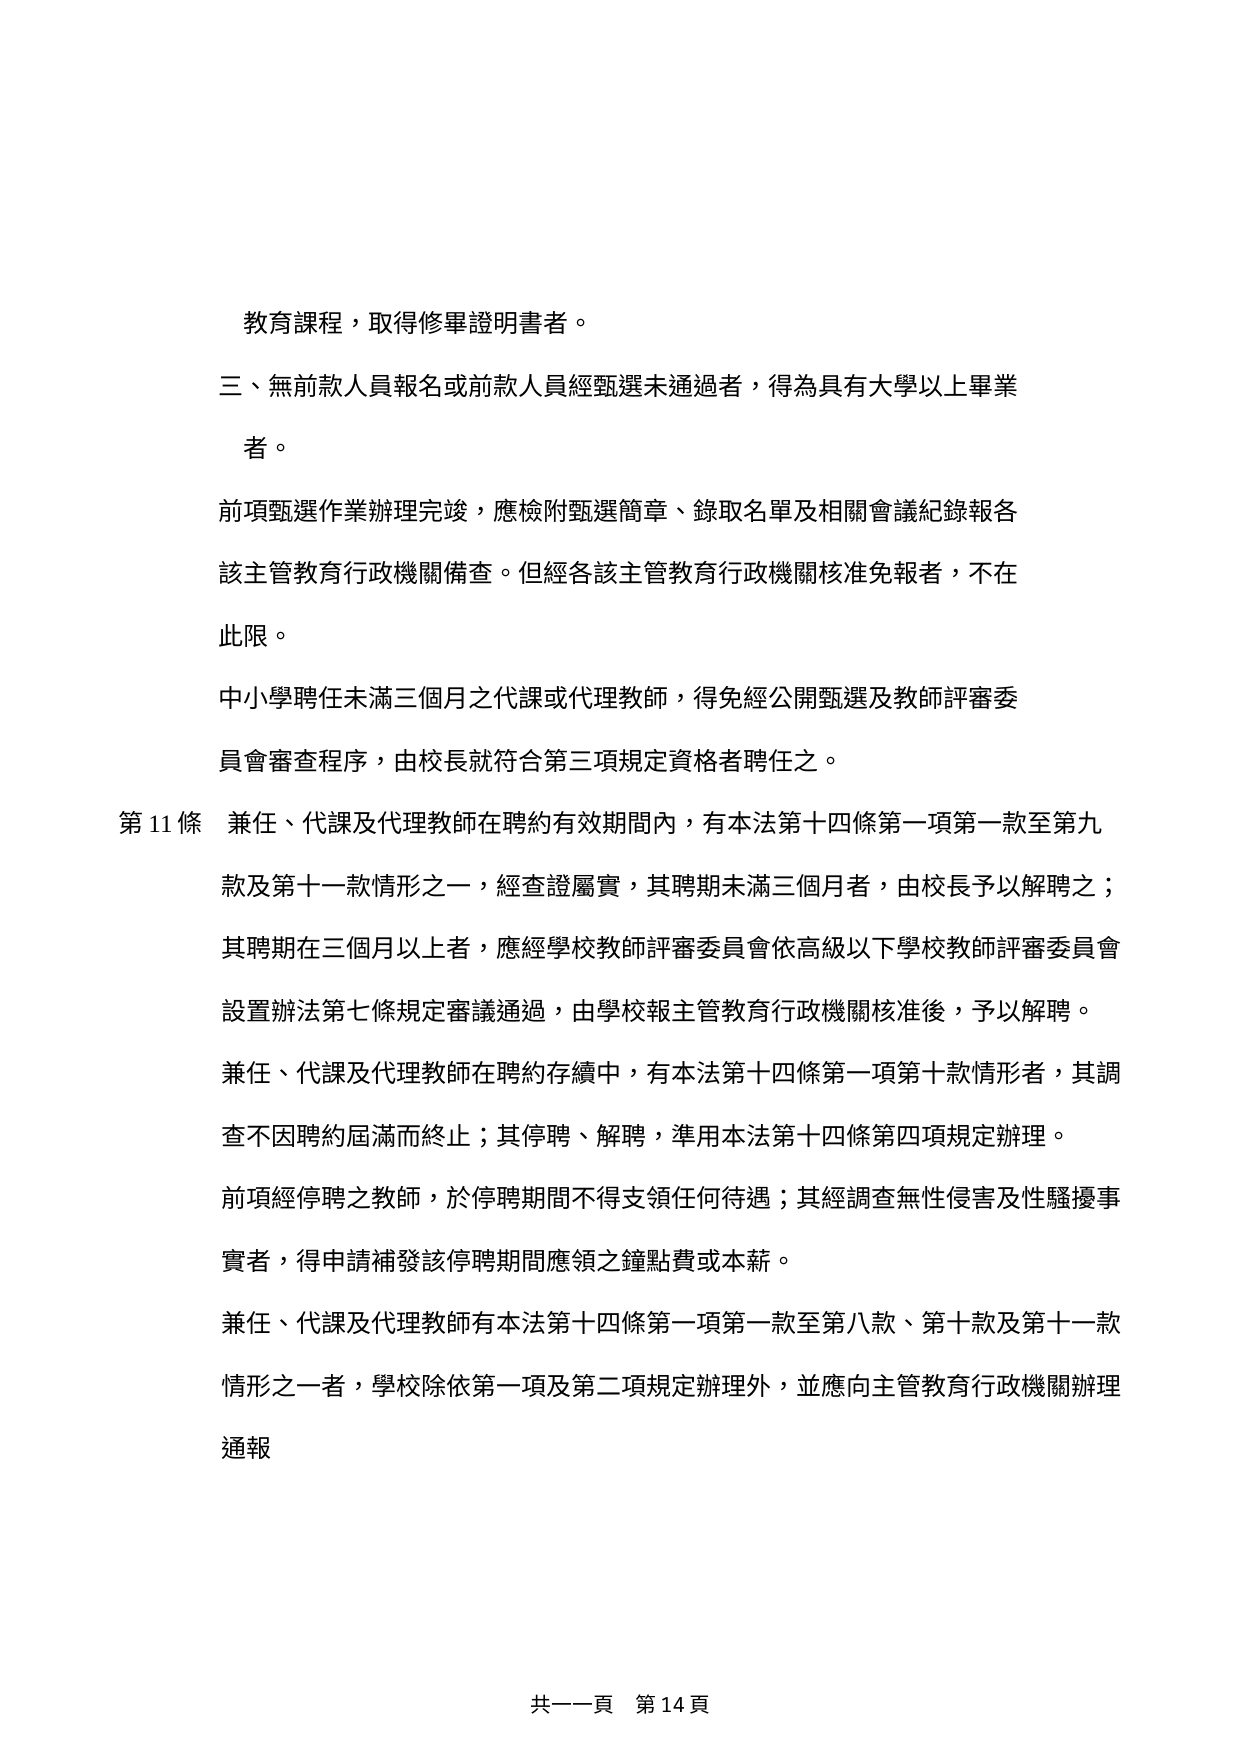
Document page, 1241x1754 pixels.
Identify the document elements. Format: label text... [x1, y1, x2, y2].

text 中小學聘任未滿三個月之代課或代理教師，得免經公開甄選及教師評審委 [118, 655, 1122, 717]
text 者。 [118, 405, 1122, 467]
text 第11條 兼任、代課及代理教師在聘約有效期間內，有本法第十四條第一項第一款至第九款及第十一款情形之一，經查證屬實，其聘期未滿三個月者，由校長予以解聘之；其聘期在三個月以上者，應經學校教師評審委員會依高級以下學校教師評審委員會設置辦法第七條規定審議通過，由學校報主管教育行政機關核准後，予以解聘。 [118, 780, 1122, 1030]
text 三、無前款人員報名或前款人員經甄選未通過者，得為具有大學以上畢業 [118, 342, 1122, 405]
text 兼任、代課及代理教師有本法第十四條第一項第一款至第八款、第十款及第十一款情形之一者，學校除依第一項及第二項規定辦理外，並應向主管教育行政機關辦理通報 [221, 1280, 1122, 1467]
text 員會審查程序，由校長就符合第三項規定資格者聘任之。 [118, 717, 1122, 780]
text 教育課程，取得修畢證明書者。 [118, 280, 1122, 342]
text 前項甄選作業辦理完竣，應檢附甄選簡章、錄取名單及相關會議紀錄報各 [118, 467, 1122, 530]
text 兼任、代課及代理教師在聘約存續中，有本法第十四條第一項第十款情形者，其調查不因聘約屆滿而終止；其停聘、解聘，準用本法第十四條第四項規定辦理。 [221, 1030, 1122, 1155]
text 該主管教育行政機關備查。但經各該主管教育行政機關核准免報者，不在 [118, 530, 1122, 592]
text 此限。 [118, 592, 1122, 655]
text 前項經停聘之教師，於停聘期間不得支領任何待遇；其經調查無性侵害及性騷擾事實者，得申請補發該停聘期間應領之鐘點費或本薪。 [221, 1155, 1122, 1280]
